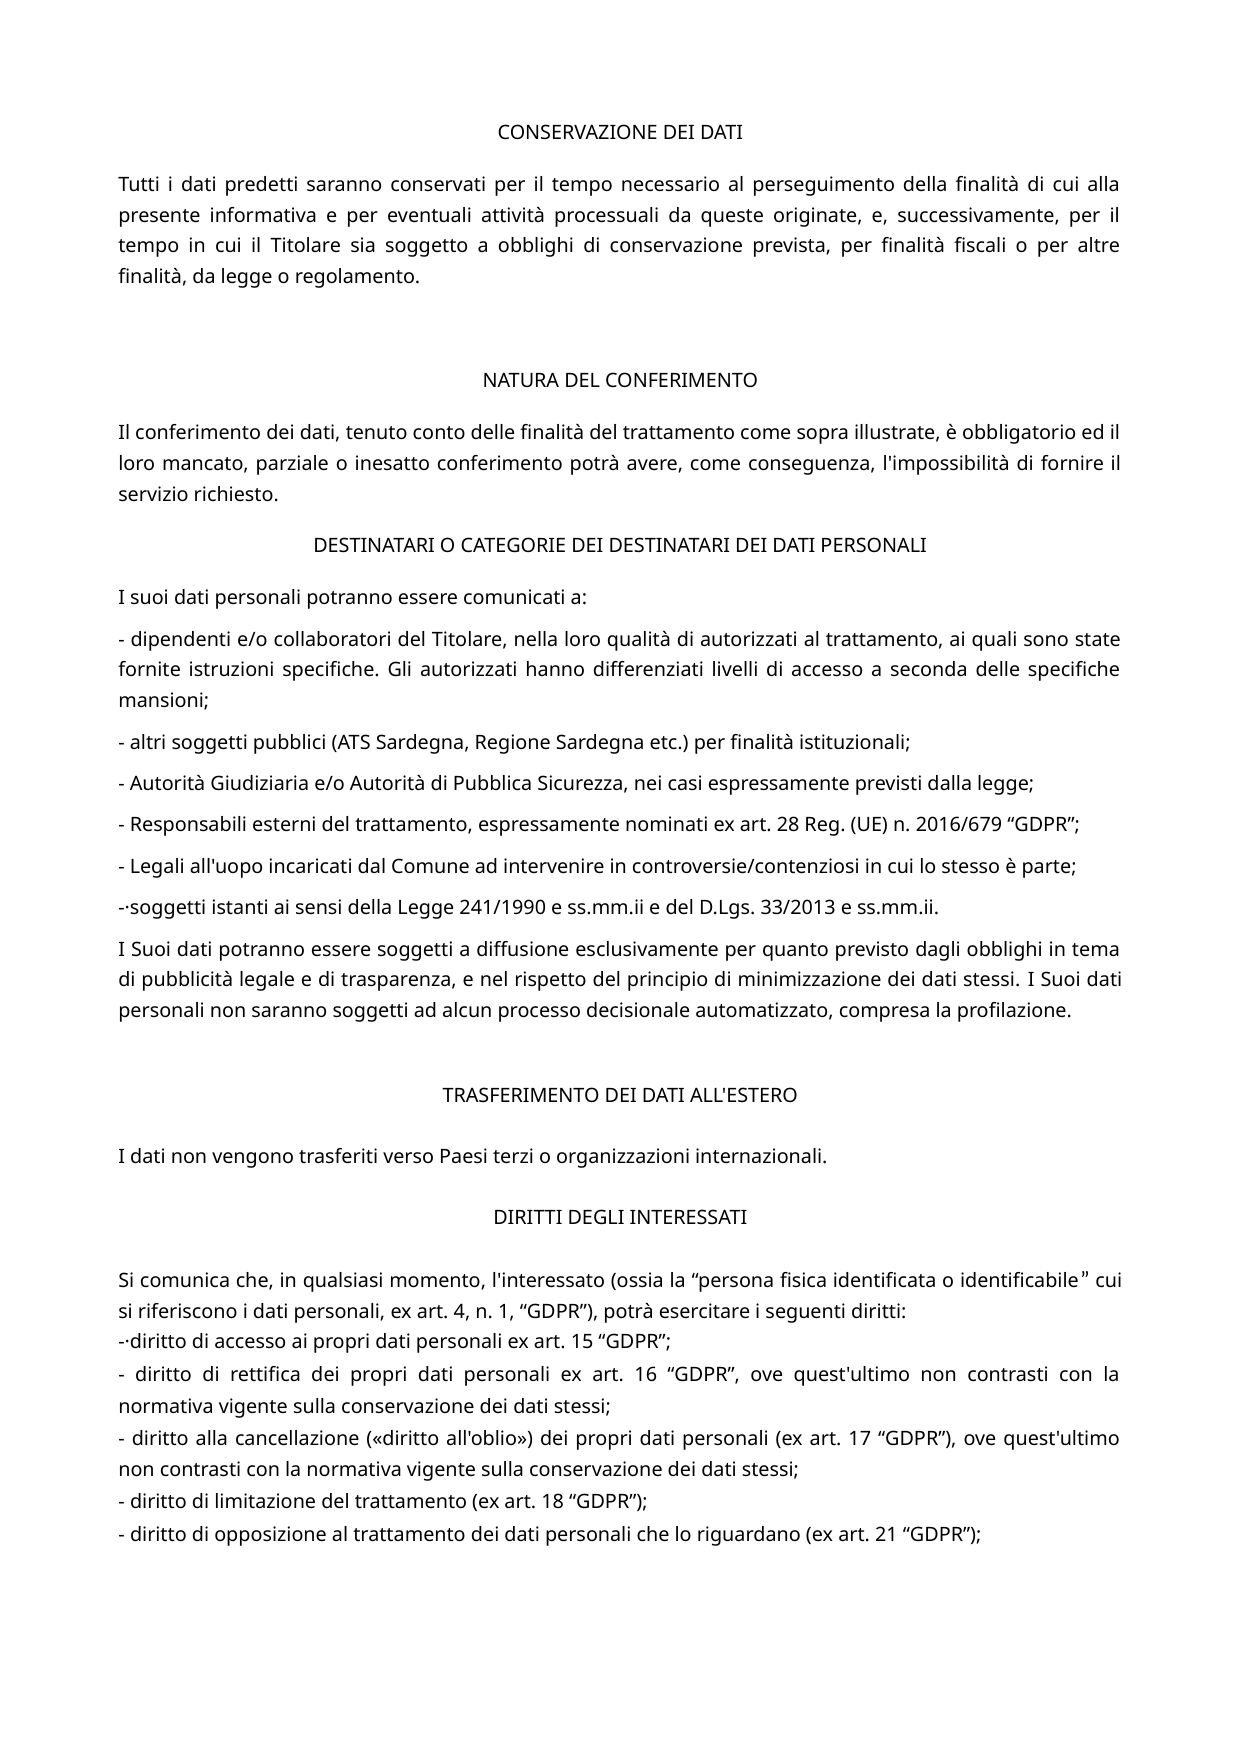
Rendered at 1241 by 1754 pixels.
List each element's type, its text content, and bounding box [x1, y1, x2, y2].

text - diritto di opposizione al trattamento dei dati personali che lo riguardano (ex art. 21 “GDPR”); [118, 1519, 1122, 1547]
text - Legali all'uopo incaricati dal Comune ad intervenire in controversie/contenziosi in cui lo stesso è parte; [118, 852, 1122, 879]
text Si comunica che, in qualsiasi momento, l'interessato (ossia la “persona fisica identificata o identificabile” cui si riferiscono i dati personali, ex art. 4, n. 1, “GDPR”), potrà esercitare i seguenti diritti: [118, 1265, 1122, 1324]
text I dati non vengono trasferiti verso Paesi terzi o organizzazioni internazionali. [118, 1142, 1122, 1169]
text I suoi dati personali potranno essere comunicati a: [118, 583, 1122, 610]
text Tutti i dati predetti saranno conservati per il tempo necessario al perseguimento della finalità di cui alla presente informativa e per eventuali attività processuali da queste originate, e, successivamente, per il tempo in cui il Titolare sia soggetto a obblighi di conservazione prevista, per finalità fiscali o per altre finalità, da legge o regolamento. [118, 170, 1122, 290]
text - diritto di limitazione del trattamento (ex art. 18 “GDPR”); [118, 1486, 1122, 1514]
text - altri soggetti pubblici (ATS Sardegna, Regione Sardegna etc.) per finalità istituzionali; [118, 728, 1122, 755]
text - Autorità Giudiziaria e/o Autorità di Pubblica Sicurezza, nei casi espressamente previsti dalla legge; [118, 769, 1122, 796]
text CONSERVAZIONE DEI DATI [118, 118, 1122, 145]
text - diritto alla cancellazione («diritto all'oblio») dei propri dati personali (ex art. 17 “GDPR”), ove quest'ultimo non contrasti con la normativa vigente sulla conservazione dei dati stessi; [118, 1423, 1122, 1482]
text -·soggetti istanti ai sensi della Legge 241/1990 e ss.mm.ii e del D.Lgs. 33/2013 e ss.mm.ii. [118, 893, 1122, 920]
text -·diritto di accesso ai propri dati personali ex art. 15 “GDPR”; [118, 1328, 1122, 1355]
text Il conferimento dei dati, tenuto conto delle finalità del trattamento come sopra illustrate, è obbligatorio ed il loro mancato, parziale o inesatto conferimento potrà avere, come conseguenza, l'impossibilità di fornire il servizio richiesto. [118, 418, 1122, 507]
text NATURA DEL CONFERIMENTO [118, 366, 1122, 393]
text - Responsabili esterni del trattamento, espressamente nominati ex art. 28 Reg. (UE) n. 2016/679 “GDPR”; [118, 811, 1122, 838]
text - dipendenti e/o collaboratori del Titolare, nella loro qualità di autorizzati al trattamento, ai quali sono state fornite istruzioni specifiche. Gli autorizzati hanno differenziati livelli di accesso a seconda delle specifiche mansioni; [118, 625, 1122, 714]
text I Suoi dati potranno essere soggetti a diffusione esclusivamente per quanto previsto dagli obblighi in tema di pubblicità legale e di trasparenza, e nel rispetto del principio di minimizzazione dei dati stessi. I Suoi dati personali non saranno soggetti ad alcun processo decisionale automatizzato, compresa la profilazione. [118, 935, 1122, 1024]
text - diritto di rettifica dei propri dati personali ex art. 16 “GDPR”, ove quest'ultimo non contrasti con la normativa vigente sulla conservazione dei dati stessi; [118, 1359, 1122, 1419]
text DESTINATARI O CATEGORIE DEI DESTINATARI DEI DATI PERSONALI [118, 532, 1122, 559]
text TRASFERIMENTO DEI DATI ALL'ESTERO [118, 1081, 1122, 1108]
text DIRITTI DEGLI INTERESSATI [118, 1203, 1122, 1231]
